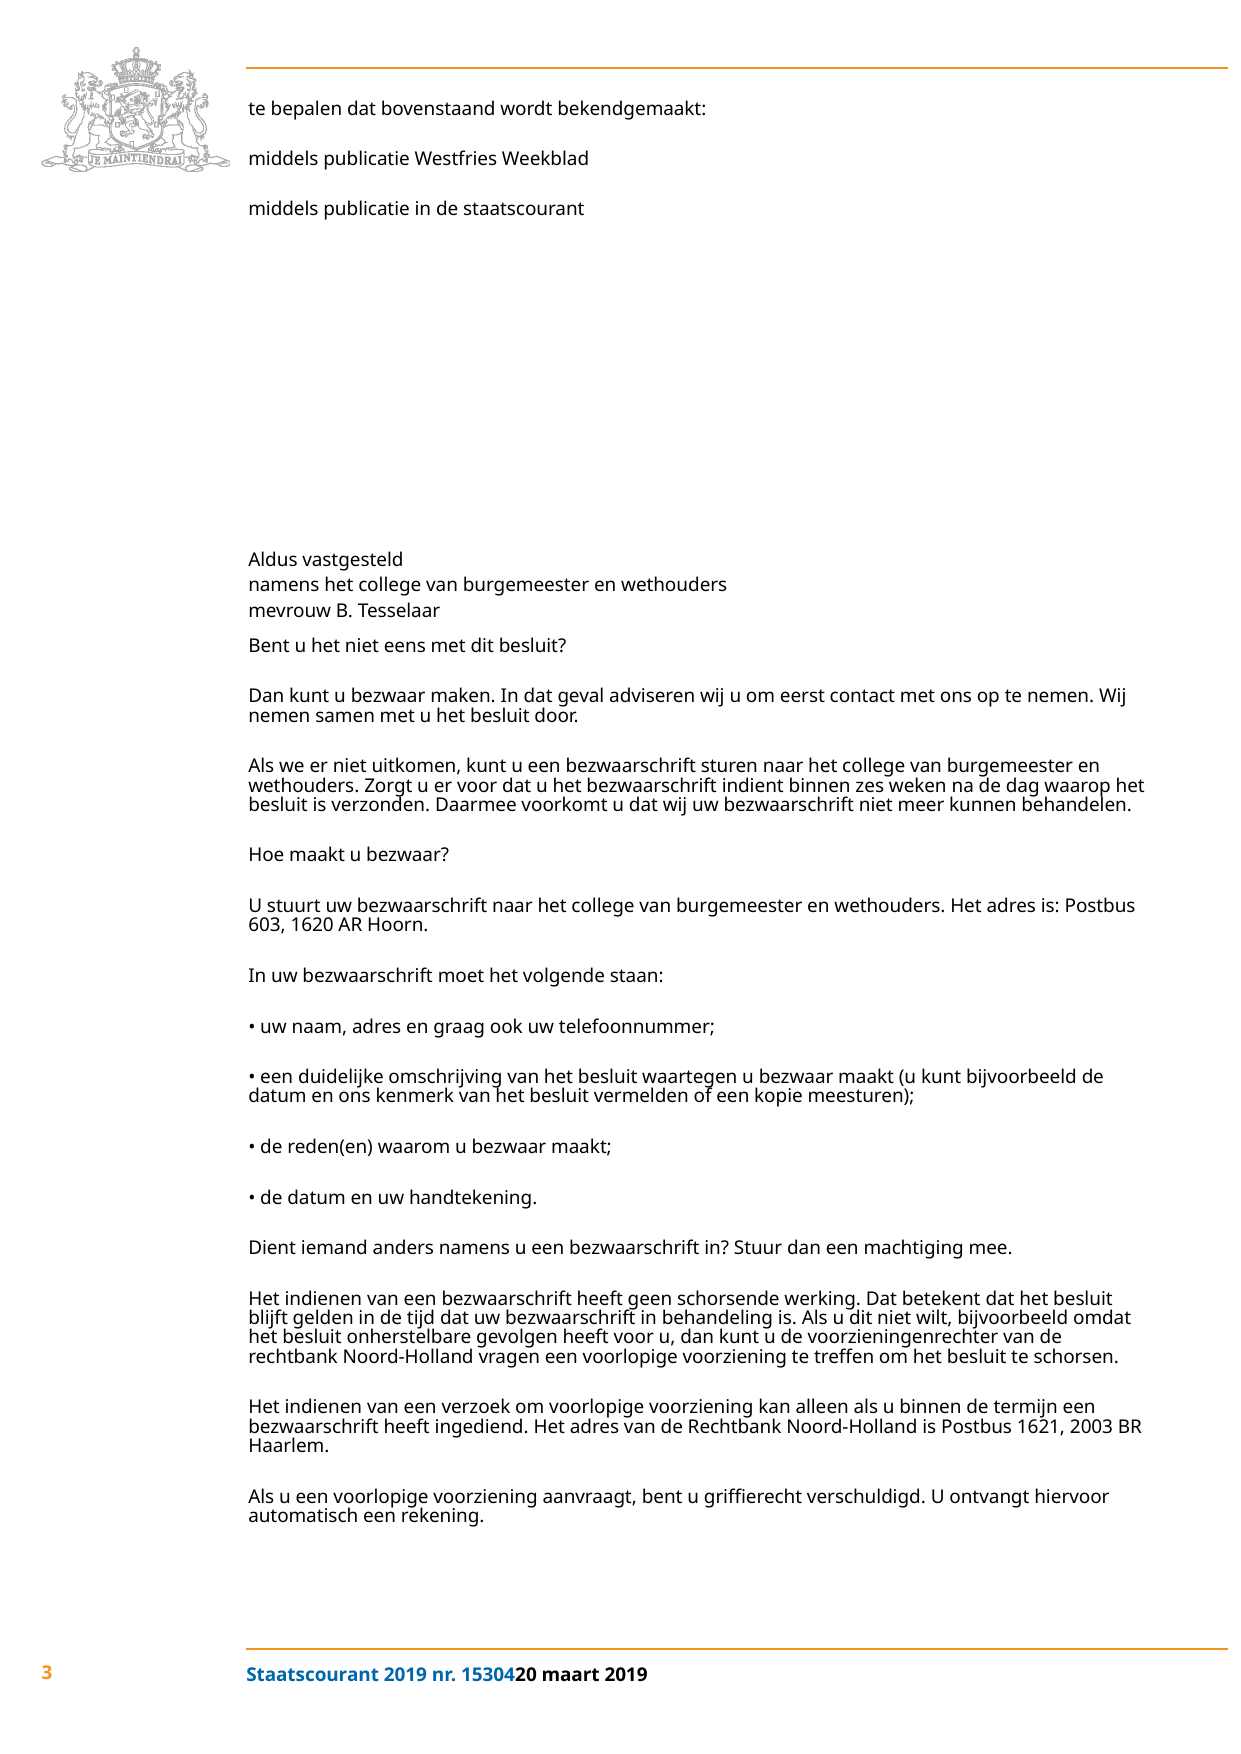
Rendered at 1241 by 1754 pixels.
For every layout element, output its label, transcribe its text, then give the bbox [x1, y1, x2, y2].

text middels publicatie in de staatscourant [248, 196, 1152, 221]
text Als we er niet uitkomen, kunt u een bezwaarschrift sturen naar het college van burgemeester en wethouders. Zorgt u er voor dat u het bezwaarschrift indient binnen zes weken na de dag waarop het besluit is verzonden. Daarmee voorkomt u dat wij uw bezwaarschrift niet meer kunnen behandelen. [248, 757, 1152, 815]
picture [41, 47, 231, 172]
text • een duidelijke omschrijving van het besluit waartegen u bezwaar maakt (u kunt bijvoorbeeld de datum en ons kenmerk van het besluit vermelden of een kopie meesturen); [248, 1068, 1152, 1107]
text U stuurt uw bezwaarschrift naar het college van burgemeester en wethouders. Het adres is: Postbus 603, 1620 AR Hoorn. [248, 897, 1152, 936]
text Het indienen van een bezwaarschrift heeft geen schorsende werking. Dat betekent dat het besluit blijft gelden in de tijd dat uw bezwaarschrift in behandeling is. Als u dit niet wilt, bijvoorbeeld omdat het besluit onherstelbare gevolgen heeft voor u, dan kunt u de voorzieningenrechter van de rechtbank Noord-Holland vragen een voorlopige voorziening te treffen om het besluit te schorsen. [248, 1290, 1152, 1367]
text • de datum en uw handtekening. [248, 1189, 1152, 1208]
text Hoe maakt u bezwaar? [248, 846, 1152, 866]
text mevrouw B. Tesselaar [248, 597, 1152, 623]
text Bent u het niet eens met dit besluit? [248, 637, 1152, 656]
text Het indienen van een verzoek om voorlopige voorziening kan alleen als u binnen de termijn een bezwaarschrift heeft ingediend. Het adres van de Rechtbank Noord-Holland is Postbus 1621, 2003 BR Haarlem. [248, 1398, 1152, 1456]
text • de reden(en) waarom u bezwaar maakt; [248, 1138, 1152, 1157]
text namens het college van burgemeester en wethouders [248, 572, 1152, 597]
text Dan kunt u bezwaar maken. In dat geval adviseren wij u om eerst contact met ons op te nemen. Wij nemen samen met u het besluit door. [248, 687, 1152, 726]
text Aldus vastgesteld [248, 546, 1152, 572]
text te bepalen dat bovenstaand wordt bekendgemaakt: [248, 95, 1152, 121]
text • uw naam, adres en graag ook uw telefoonnummer; [248, 1018, 1152, 1037]
text Dient iemand anders namens u een bezwaarschrift in? Stuur dan een machtiging mee. [248, 1239, 1152, 1259]
text middels publicatie Westfries Weekblad [248, 145, 1152, 171]
text Als u een voorlopige voorziening aanvraagt, bent u griffierecht verschuldigd. U ontvangt hiervoor automatisch een rekening. [248, 1488, 1152, 1526]
text In uw bezwaarschrift moet het volgende staan: [248, 967, 1152, 986]
